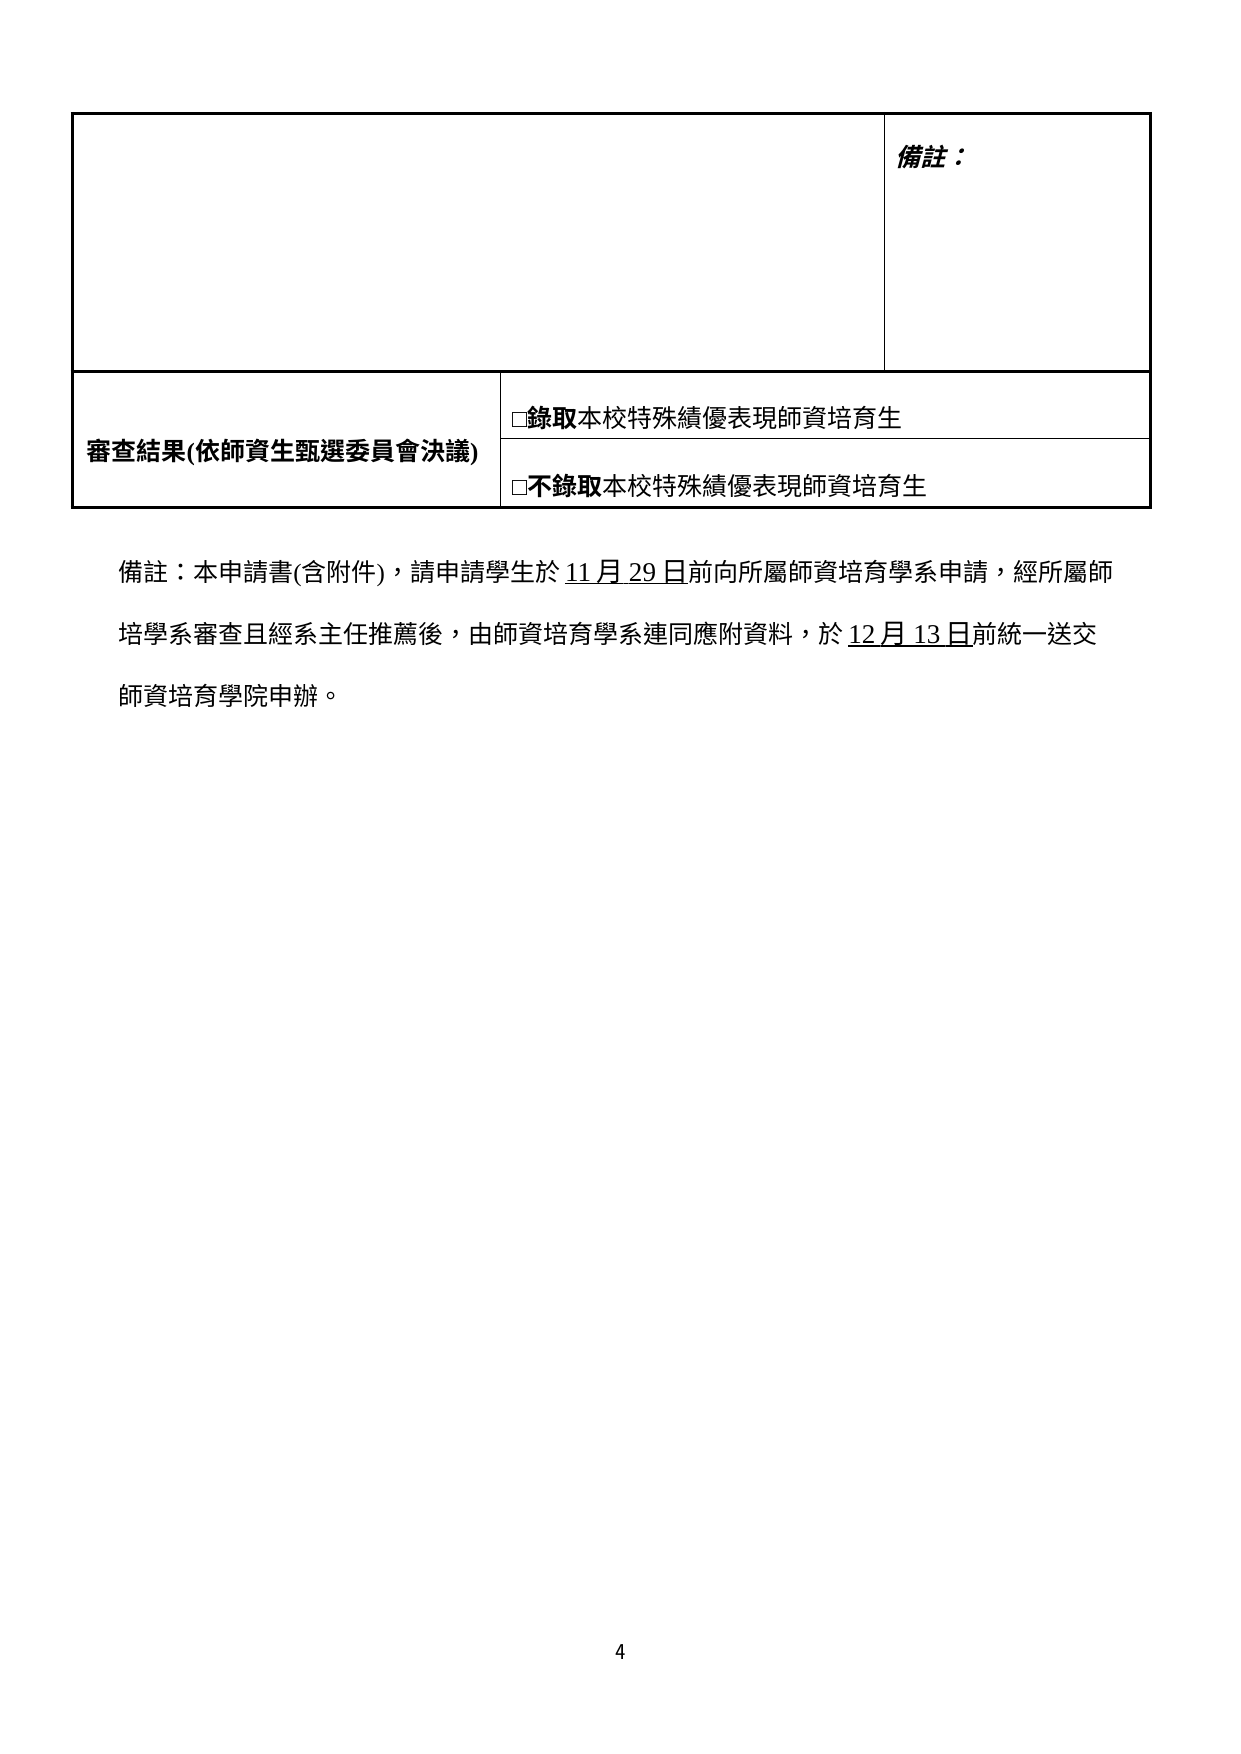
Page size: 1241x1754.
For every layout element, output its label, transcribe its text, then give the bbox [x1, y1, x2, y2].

table_cell □不錄取本校特殊績優表現師資培育生 [501, 439, 1149, 506]
table_cell 備註： [885, 115, 1149, 370]
table_cell □錄取本校特殊績優表現師資培育生 [501, 373, 1149, 438]
table_cell [74, 115, 884, 370]
table_cell 審查結果(依師資生甄選委員會決議) [74, 373, 500, 506]
text 備註：本申請書(含附件)，請申請學生於11月29日前向所屬師資培育學系申請，經所屬師培學系審查且經系主任推薦後，由師資培育學系連同應附資料，於12月13日前統一送交師資培育學院申辦。 [118, 527, 1122, 715]
